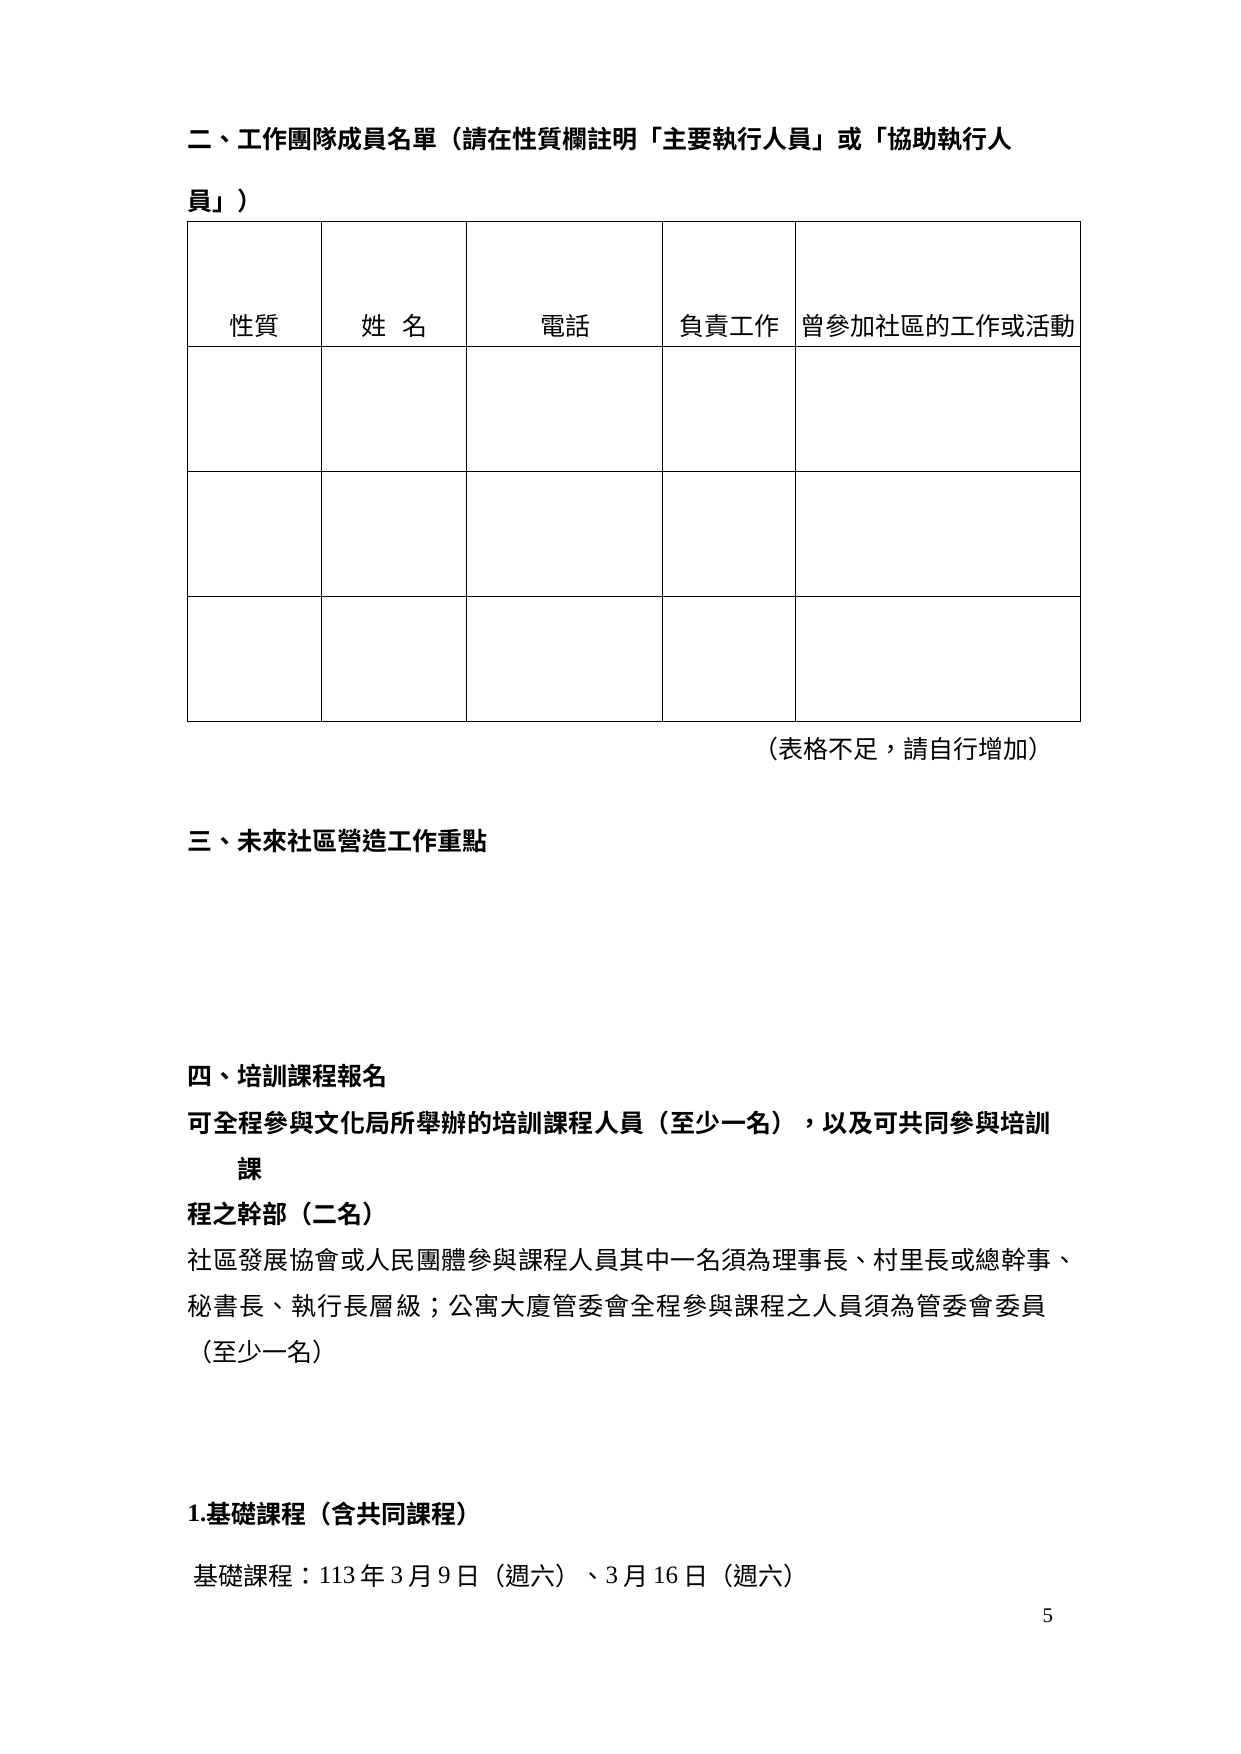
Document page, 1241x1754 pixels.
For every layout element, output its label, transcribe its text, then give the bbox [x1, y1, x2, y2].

table_cell [467, 597, 662, 721]
table_cell [467, 472, 662, 596]
table_header 性質 [188, 222, 321, 346]
table_cell [467, 347, 662, 471]
table_header 電話 [467, 222, 662, 346]
table_cell [322, 472, 466, 596]
text 二、工作團隊成員名單（請在性質欄註明「主要執行人員」或「協助執行人員」） [187, 96, 1053, 221]
text 三、未來社區營造工作重點 [187, 813, 1053, 859]
table_cell [663, 347, 795, 471]
table_cell [322, 347, 466, 471]
table_cell [663, 472, 795, 596]
text 社區發展協會或人民團體參與課程人員其中一名須為理事長、村里長或總幹事、秘書長、執行長層級；公寓大廈管委會全程參與課程之人員須為管委會委員 （至少一名） [187, 1233, 1053, 1371]
table_cell [188, 472, 321, 596]
table_cell [188, 597, 321, 721]
text 可全程參與文化局所舉辦的培訓課程人員（至少一名），以及可共同參與培訓課 [187, 1096, 1053, 1187]
table_cell [188, 347, 321, 471]
table_header 負責工作 [663, 222, 795, 346]
table_cell [322, 597, 466, 721]
table_cell [796, 597, 1080, 721]
text （表格不足，請自行增加） [187, 722, 1053, 767]
table_header 姓 名 [322, 222, 466, 346]
text 程之幹部（二名） [187, 1187, 1053, 1233]
table_cell [796, 347, 1080, 471]
table_cell [663, 597, 795, 721]
table_header 曾參加社區的工作或活動 [796, 222, 1080, 346]
text 四、培訓課程報名 [187, 1033, 1053, 1096]
table_cell [796, 472, 1080, 596]
text 1.基礎課程（含共同課程） 基礎課程：113年3月9日（週六）、3月16日（週六） [187, 1471, 1053, 1596]
